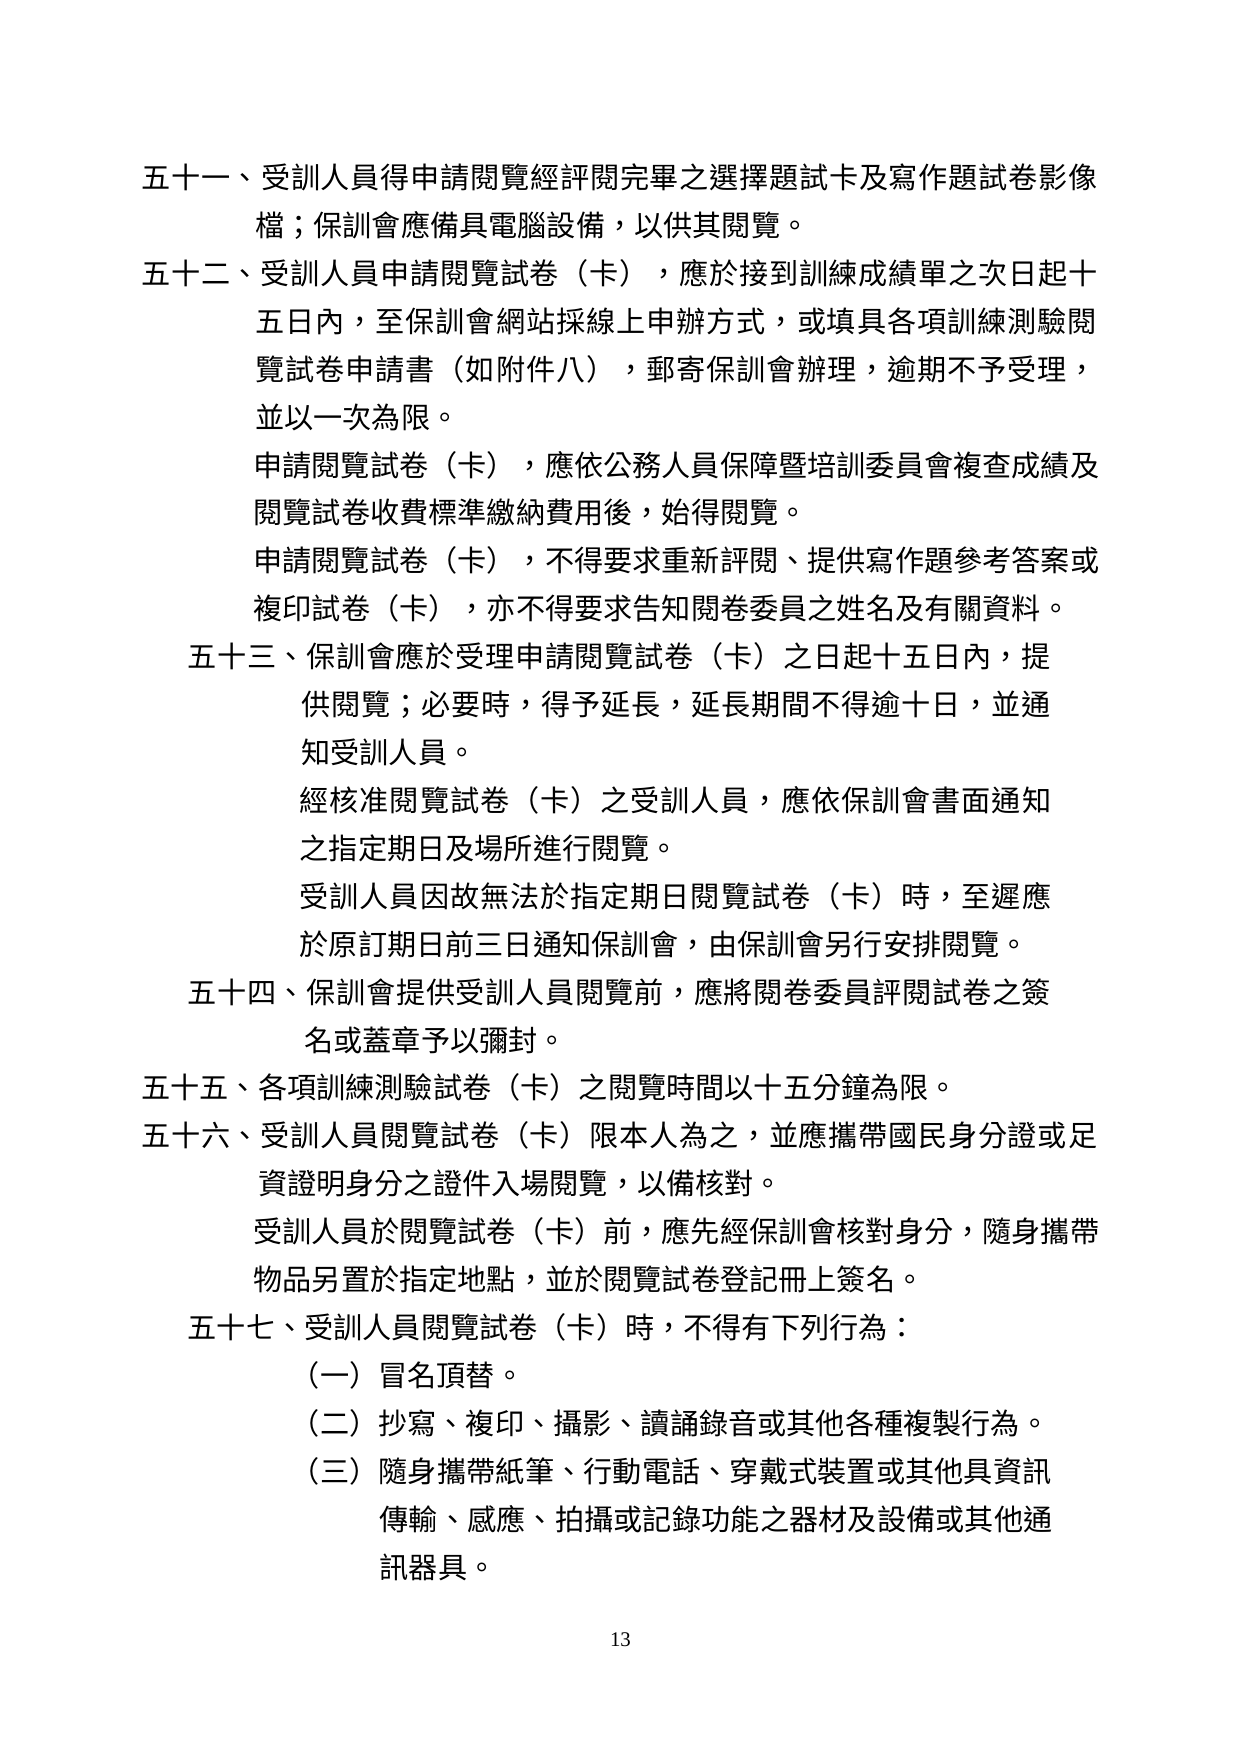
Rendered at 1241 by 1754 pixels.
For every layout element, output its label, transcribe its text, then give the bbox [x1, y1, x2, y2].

text 五十三、保訓會應於受理申請閱覽試卷（卡）之日起十五日內，提供閱覽；必要時，得予延長，延長期間不得逾十日，並通知受訓人員。 [187, 438, 1053, 773]
text 五十一、受訓人員得申請閱覽經評閱完畢之選擇題試卡及寫作題試卷影像檔；保訓會應備具電腦設備，以供其閱覽。 [141, 150, 1099, 246]
text 申請閱覽試卷（卡），應依公務人員保障暨培訓委員會複查成績及閱覽試卷收費標準繳納費用後，始得閱覽。 [253, 438, 1099, 533]
text （三）隨身攜帶紙筆、行動電話、穿戴式裝置或其他具資訊傳輸、感應、拍攝或記錄功能之器材及設備或其他通訊器具。 [291, 1444, 1053, 1588]
text （一）冒名頂替。 [291, 1348, 1053, 1396]
text 五十四、保訓會提供受訓人員閱覽前，應將閱卷委員評閱試卷之簽名或蓋章予以彌封。 [187, 965, 1053, 1061]
text 受訓人員因故無法於指定期日閱覽試卷（卡）時，至遲應於原訂期日前三日通知保訓會，由保訓會另行安排閱覽。 [299, 869, 1053, 965]
text 五十六、受訓人員閱覽試卷（卡）限本人為之，並應攜帶國民身分證或足資證明身分之證件入場閱覽，以備核對。 [141, 1108, 1099, 1204]
text （二）抄寫、複印、攝影、讀誦錄音或其他各種複製行為。 [291, 1396, 1053, 1444]
text 五十五、各項訓練測驗試卷（卡）之閱覽時間以十五分鐘為限。 [141, 1061, 1099, 1108]
text 五十七、受訓人員閱覽試卷（卡）時，不得有下列行為： [187, 1204, 1053, 1348]
text 五十二、受訓人員申請閱覽試卷（卡），應於接到訓練成績單之次日起十五日內，至保訓會網站採線上申辦方式，或填具各項訓練測驗閱覽試卷申請書（如附件八），郵寄保訓會辦理，逾期不予受理，並以一次為限。 [141, 246, 1099, 438]
text 經核准閱覽試卷（卡）之受訓人員，應依保訓會書面通知之指定期日及場所進行閱覽。 [299, 773, 1053, 869]
text 申請閱覽試卷（卡），不得要求重新評閱、提供寫作題參考答案或複印試卷（卡），亦不得要求告知閱卷委員之姓名及有關資料。 [253, 533, 1099, 629]
text 受訓人員於閱覽試卷（卡）前，應先經保訓會核對身分，隨身攜帶物品另置於指定地點，並於閱覽試卷登記冊上簽名。 [253, 1204, 1099, 1300]
